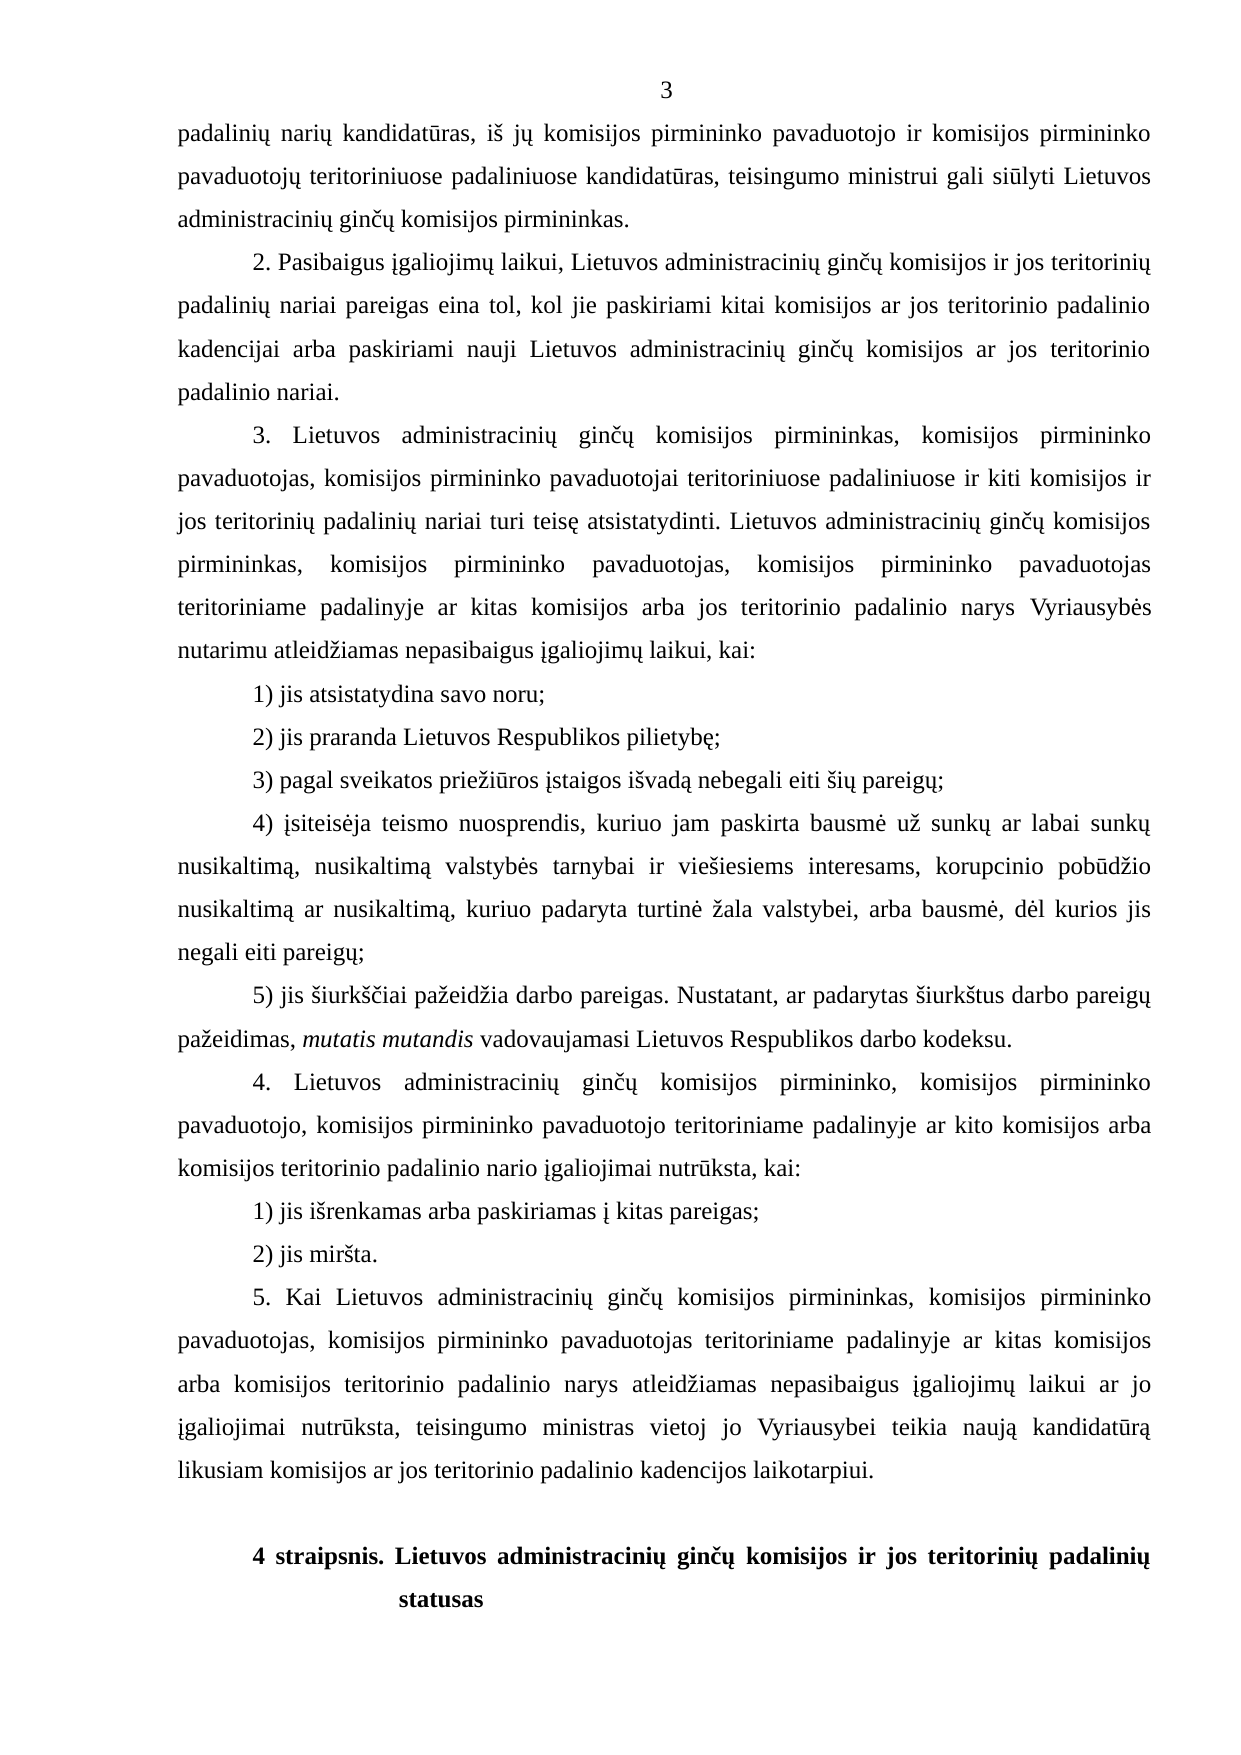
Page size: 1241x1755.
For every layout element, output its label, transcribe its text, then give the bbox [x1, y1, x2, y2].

text 5. Kai Lietuvos administracinių ginčų komisijos pirmininkas, komisijos pirmininko pavaduotojas, komisijos pirmininko pavaduotojas teritoriniame padalinyje ar kitas komisijos arba komisijos teritorinio padalinio narys atleidžiamas nepasibaigus įgaliojimų laikui ar jo įgaliojimai nutrūksta, teisingumo ministras vietoj jo Vyriausybei teikia naują kandidatūrą likusiam komisijos ar jos teritorinio padalinio kadencijos laikotarpiui. [177, 1282, 1152, 1484]
text 1) jis išrenkamas arba paskiriamas į kitas pareigas; [177, 1196, 1152, 1225]
text 2) jis praranda Lietuvos Respublikos pilietybę; [177, 722, 1152, 751]
text padalinių narių kandidatūras, iš jų komisijos pirmininko pavaduotojo ir komisijos pirmininko pavaduotojų teritoriniuose padaliniuose kandidatūras, teisingumo ministrui gali siūlyti Lietuvos administracinių ginčų komisijos pirmininkas. [177, 118, 1152, 233]
text 3. Lietuvos administracinių ginčų komisijos pirmininkas, komisijos pirmininko pavaduotojas, komisijos pirmininko pavaduotojai teritoriniuose padaliniuose ir kiti komisijos ir jos teritorinių padalinių nariai turi teisę atsistatydinti. Lietuvos administracinių ginčų komisijos pirmininkas, komisijos pirmininko pavaduotojas, komisijos pirmininko pavaduotojas teritoriniame padalinyje ar kitas komisijos arba jos teritorinio padalinio narys Vyriausybės nutarimu atleidžiamas nepasibaigus įgaliojimų laikui, kai: [177, 420, 1152, 664]
text 5) jis šiurkščiai pažeidžia darbo pareigas. Nustatant, ar padarytas šiurkštus darbo pareigų pažeidimas, mutatis mutandis vadovaujamasi Lietuvos Respublikos darbo kodeksu. [177, 981, 1152, 1052]
text 4) įsiteisėja teismo nuosprendis, kuriuo jam paskirta bausmė už sunkų ar labai sunkų nusikaltimą, nusikaltimą valstybės tarnybai ir viešiesiems interesams, korupcinio pobūdžio nusikaltimą ar nusikaltimą, kuriuo padaryta turtinė žala valstybei, arba bausmė, dėl kurios jis negali eiti pareigų; [177, 808, 1152, 966]
text 4 straipsnis. Lietuvos administracinių ginčų komisijos ir jos teritorinių padalinių statusas [252, 1541, 1152, 1613]
text 4. Lietuvos administracinių ginčų komisijos pirmininko, komisijos pirmininko pavaduotojo, komisijos pirmininko pavaduotojo teritoriniame padalinyje ar kito komisijos arba komisijos teritorinio padalinio nario įgaliojimai nutrūksta, kai: [177, 1067, 1152, 1182]
text 2) jis miršta. [177, 1239, 1152, 1268]
text 2. Pasibaigus įgaliojimų laikui, Lietuvos administracinių ginčų komisijos ir jos teritorinių padalinių nariai pareigas eina tol, kol jie paskiriami kitai komisijos ar jos teritorinio padalinio kadencijai arba paskiriami nauji Lietuvos administracinių ginčų komisijos ar jos teritorinio padalinio nariai. [177, 247, 1152, 406]
text 1) jis atsistatydina savo noru; [177, 679, 1152, 707]
text 3) pagal sveikatos priežiūros įstaigos išvadą nebegali eiti šių pareigų; [177, 765, 1152, 794]
